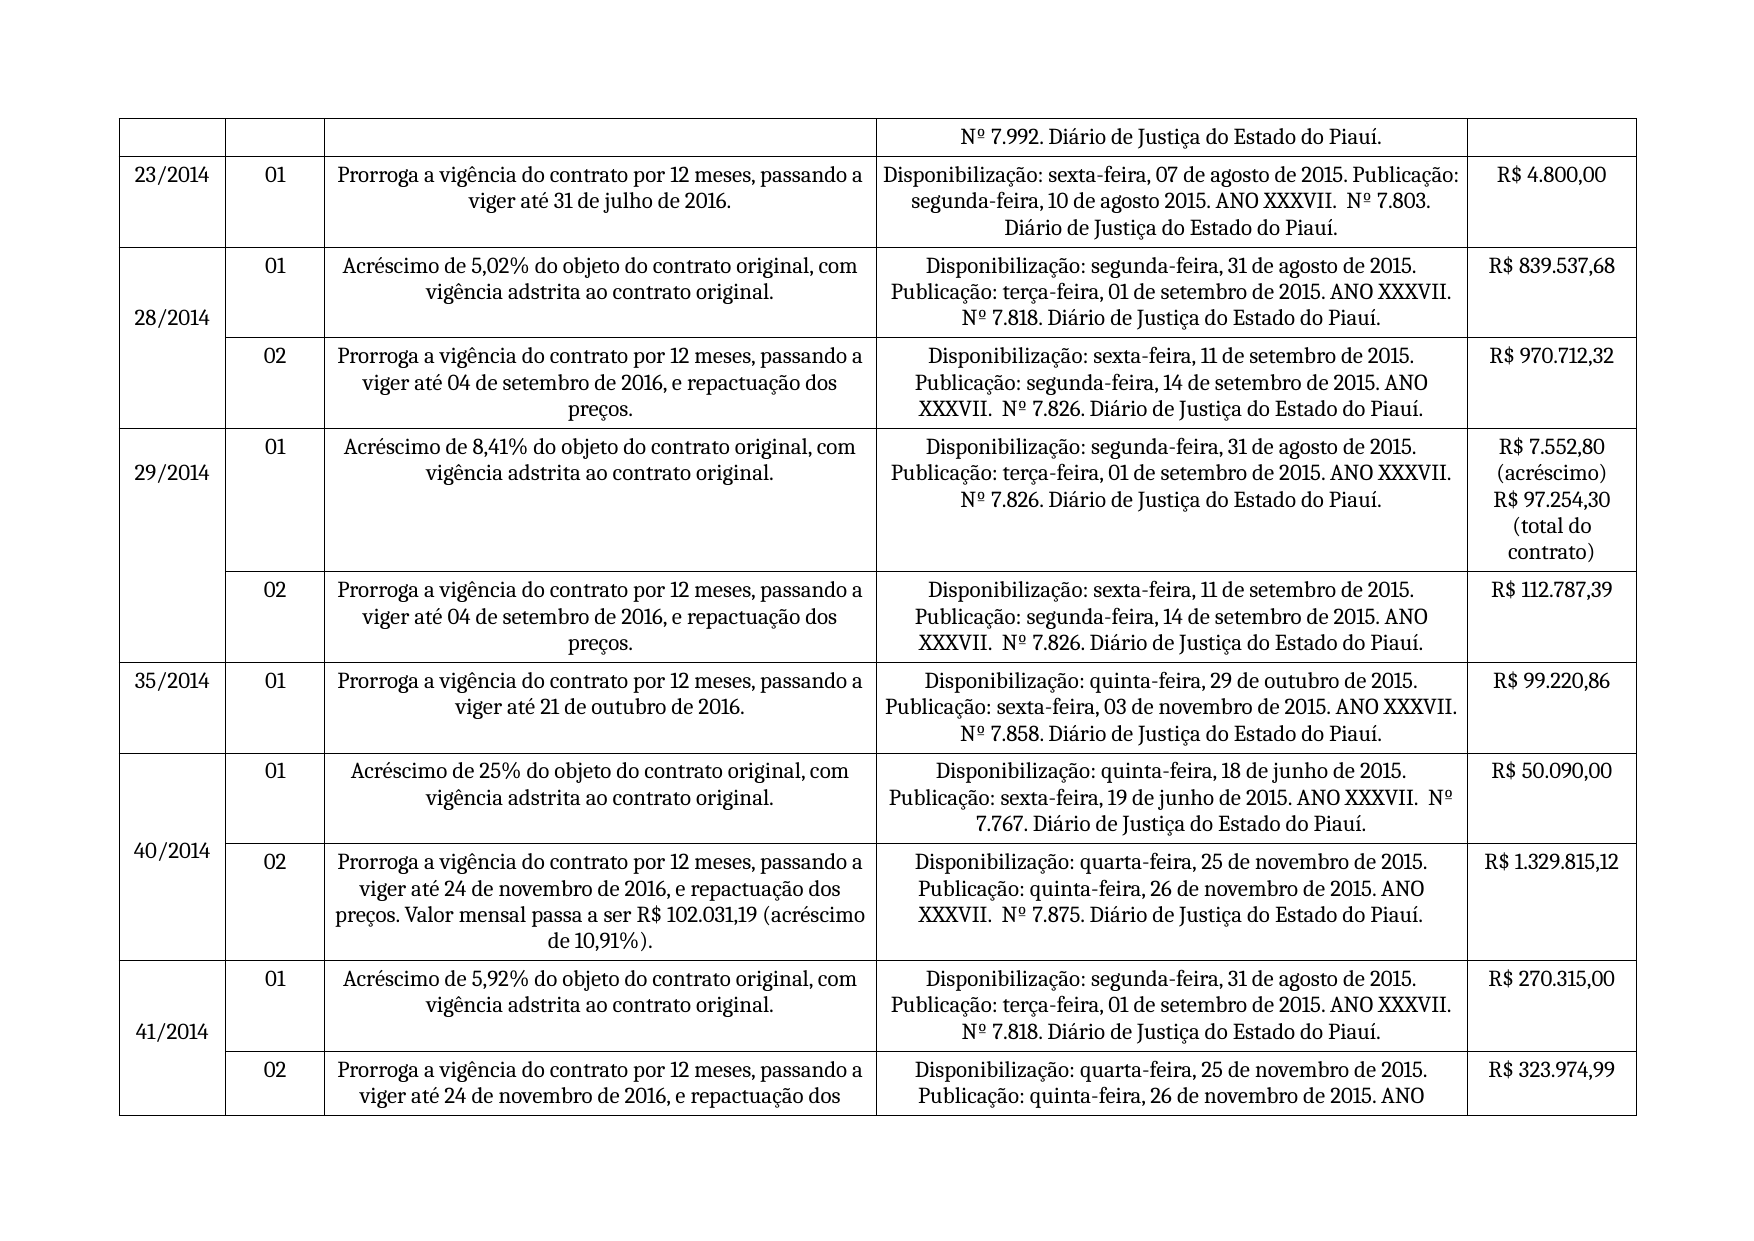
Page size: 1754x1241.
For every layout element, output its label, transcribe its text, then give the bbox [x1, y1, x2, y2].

table_cell Acréscimo de 25% do objeto do contrato original, com vigência adstrita ao contrato original. [325, 754, 876, 843]
table_cell Disponibilização: sexta-feira, 07 de agosto de 2015. Publicação: segunda-feira, 10 de agosto 2015. ANO XXXVII. Nº 7.803. Diário de Justiça do Estado do Piauí. [877, 157, 1467, 247]
table_cell Prorroga a vigência do contrato por 12 meses, passando a viger até 24 de novembro de 2016, e repactuação dos preços. Valor mensal passa a ser R$ 102.031,19 (acréscimo de 10,91%). [325, 844, 876, 960]
table_cell 02 [226, 1052, 324, 1115]
table_cell 41/2014 [120, 961, 225, 1115]
table_cell R$ 4.800,00 [1468, 157, 1636, 247]
table_cell Disponibilização: quinta-feira, 18 de junho de 2015. Publicação: sexta-feira, 19 de junho de 2015. ANO XXXVII. Nº 7.767. Diário de Justiça do Estado do Piauí. [877, 754, 1467, 843]
table_cell R$ 839.537,68 [1468, 248, 1636, 337]
table_cell Disponibilização: segunda-feira, 31 de agosto de 2015. Publicação: terça-feira, 01 de setembro de 2015. ANO XXXVII. Nº 7.818. Diário de Justiça do Estado do Piauí. [877, 248, 1467, 337]
table_cell Acréscimo de 5,92% do objeto do contrato original, com vigência adstrita ao contrato original. [325, 961, 876, 1051]
table_cell Acréscimo de 8,41% do objeto do contrato original, com vigência adstrita ao contrato original. [325, 429, 876, 571]
table_cell 28/2014 [120, 248, 225, 428]
table_cell 01 [226, 961, 324, 1051]
table_cell 40/2014 [120, 754, 225, 960]
table_cell Nº 7.992. Diário de Justiça do Estado do Piauí. [877, 119, 1467, 156]
table_cell 02 [226, 338, 324, 428]
table_cell 01 [226, 157, 324, 247]
table_cell R$ 50.090,00 [1468, 754, 1636, 843]
table_cell R$ 7.552,80 (acréscimo) R$ 97.254,30 (total do contrato) [1468, 429, 1636, 571]
table_cell Prorroga a vigência do contrato por 12 meses, passando a viger até 31 de julho de 2016. [325, 157, 876, 247]
table_cell Disponibilização: quarta-feira, 25 de novembro de 2015. Publicação: quinta-feira, 26 de novembro de 2015. ANO XXXVII. Nº 7.875. Diário de Justiça do Estado do Piauí. [877, 844, 1467, 960]
table_cell Disponibilização: segunda-feira, 31 de agosto de 2015. Publicação: terça-feira, 01 de setembro de 2015. ANO XXXVII. Nº 7.826. Diário de Justiça do Estado do Piauí. [877, 429, 1467, 571]
table_cell [325, 119, 876, 156]
table_cell Prorroga a vigência do contrato por 12 meses, passando a viger até 04 de setembro de 2016, e repactuação dos preços. [325, 572, 876, 662]
table_cell 29/2014 [120, 429, 225, 662]
table_cell 01 [226, 663, 324, 752]
table_cell Disponibilização: segunda-feira, 31 de agosto de 2015. Publicação: terça-feira, 01 de setembro de 2015. ANO XXXVII. Nº 7.818. Diário de Justiça do Estado do Piauí. [877, 961, 1467, 1051]
table_cell [226, 119, 324, 156]
table_cell 02 [226, 844, 324, 960]
table_cell R$ 655,20 [1468, 119, 1636, 156]
table_cell Disponibilização: quinta-feira, 29 de outubro de 2015. Publicação: sexta-feira, 03 de novembro de 2015. ANO XXXVII. Nº 7.858. Diário de Justiça do Estado do Piauí. [877, 663, 1467, 752]
table_cell R$ 323.974,99 [1468, 1052, 1636, 1115]
table_cell R$ 1.329.815,12 [1468, 844, 1636, 960]
table_cell R$ 970.712,32 [1468, 338, 1636, 428]
table_cell 23/2014 [120, 157, 225, 247]
table_cell 02 [226, 572, 324, 662]
table_cell [120, 119, 225, 156]
table_cell Prorroga a vigência do contrato por 12 meses, passando a viger até 04 de setembro de 2016, e repactuação dos preços. [325, 338, 876, 428]
table_cell Acréscimo de 5,02% do objeto do contrato original, com vigência adstrita ao contrato original. [325, 248, 876, 337]
table_cell Disponibilização: sexta-feira, 11 de setembro de 2015. Publicação: segunda-feira, 14 de setembro de 2015. ANO XXXVII. Nº 7.826. Diário de Justiça do Estado do Piauí. [877, 572, 1467, 662]
table_cell 01 [226, 429, 324, 571]
table_cell Disponibilização: sexta-feira, 11 de setembro de 2015. Publicação: segunda-feira, 14 de setembro de 2015. ANO XXXVII. Nº 7.826. Diário de Justiça do Estado do Piauí. [877, 338, 1467, 428]
table_cell R$ 99.220,86 [1468, 663, 1636, 752]
table_cell R$ 270.315,00 [1468, 961, 1636, 1051]
table_cell 01 [226, 754, 324, 843]
table_cell R$ 112.787,39 [1468, 572, 1636, 662]
table_cell 35/2014 [120, 663, 225, 752]
table_cell Disponibilização: quarta-feira, 25 de novembro de 2015. Publicação: quinta-feira, 26 de novembro de 2015. ANO [877, 1052, 1467, 1115]
table_cell Prorroga a vigência do contrato por 12 meses, passando a viger até 21 de outubro de 2016. [325, 663, 876, 752]
table_cell 01 [226, 248, 324, 337]
table_cell Prorroga a vigência do contrato por 12 meses, passando a viger até 24 de novembro de 2016, e repactuação dos [325, 1052, 876, 1115]
